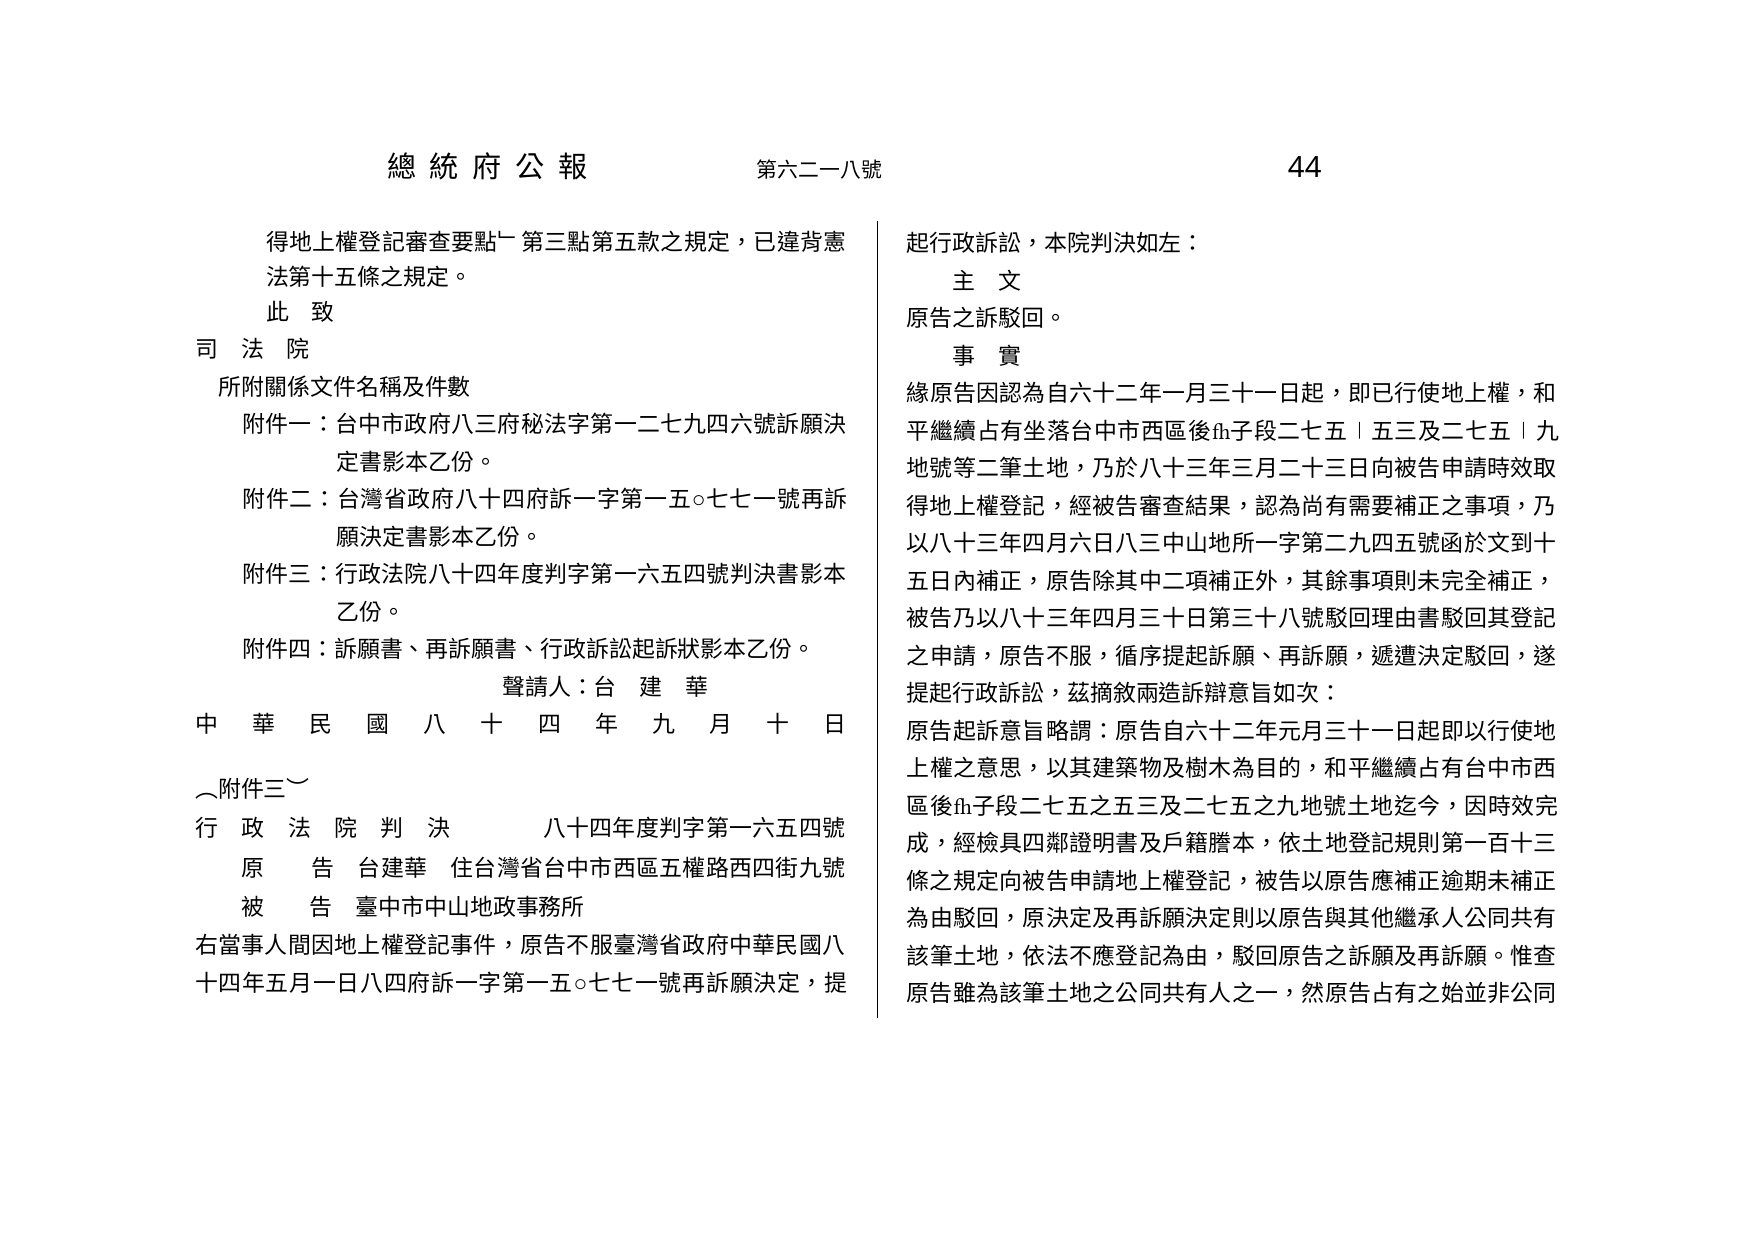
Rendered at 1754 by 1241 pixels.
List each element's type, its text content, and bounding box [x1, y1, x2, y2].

text 起行政訴訟，本院判決如左： [907, 222, 1559, 259]
text 附件三：行政法院八十四年度判字第一六五四號判決書影本乙份。 [242, 553, 847, 628]
text 所附關係文件名稱及件數 [195, 365, 847, 403]
text 附件二：台灣省政府八十四府訴一字第一五○七七一號再訴願決定書影本乙份。 [242, 478, 847, 553]
text 聲請人：台 建 華 [195, 665, 847, 703]
text 附件一：台中市政府八三府秘法字第一二七九四六號訴願決定書影本乙份。 [242, 403, 847, 478]
text 查民法第七百七十二條準用同法第七百六十九條規定，﹁以行使地上權之意思，二十年間和平繼續占有他人土地者，得請求登記為地上權人﹂，同法第八百三十二條規定：﹁稱地上權者，謂以在他人土地上有建築物，或其他工作物，或竹木為目的而使用其土地之權﹂，聲請人自民國六十二年元月三十一日起即以行使地上權之意思，以建築物及樹木為目的，和平繼續占有台中市西區後子段二七五之五三及二七五之九地號土地，因時效完成，經檢具四鄰證明書及戶籍謄本，依土地登記規則第一百十三條之規定向台中市中山地政事務所申請時效取得地上權登記。惟自聲請人占有之日起︵即民國六十二年元月三十一日︶，至民國七十七年一月十一日土地所有權人死亡時，聲請人對該筆土地與其他繼承人所公同共有，地政機關即以內政部八十一年四月七日台︵八一︶內地字第八一七九三二九號函頒時效取得地上權登記審查要點第三點第五款規定：﹁共有人就共有土地不得申請時效取得地上權﹂為由駁回。按公同共有係數人基於公同關係而共有一物之狀態，各公同共有人既無獨立之所有權，其中一人對於該物亦不得謂非他人之物，故如公同共有人中之一人以單獨所有之意思，占有公同共有之不動產即係民法第七百六十九條所謂占有他人之不動產，司法院院字第二六九九號解釋參照。按取得時效制度係為公益而設，依此制度取得之財產權應為憲法所保障，民法第七百六十八條至第七百七十二條關於因時效而取得所有權或其他財產權之規定，乃為促使原權利人善盡積極利用其財產之社會責任，並尊重長期占有之既成秩序，以增進公共利益而設，鈞院釋字第二九一號解釋參照。而憲法第十五條亦定有明文，是聲請人占有系爭土地以行使地上權之意思而占有，即係占有他人之不動產，自不待言，行政法院判決本案所引用內政部八十一年四月七日台︵八一︶內地字第八一七九三二九號函頒﹁時效取得地上權登記審查要點﹂第三點第五款之規定，已違背憲法第十五條之規定。 [242, 222, 847, 292]
text ︵附件三︶ [195, 765, 847, 805]
text 主 文 [907, 259, 1559, 297]
text 行 政 法 院 判 決 八十四年度判字第一六五四號 [195, 805, 847, 844]
text 附件四：訴願書、再訴願書、行政訴訟起訴狀影本乙份。 [242, 628, 847, 665]
text 中華民國八十四年九月十日 [195, 703, 847, 740]
text 右當事人間因地上權登記事件，原告不服臺灣省政府中華民國八十四年五月一日八四府訴一字第一五○七七一號再訴願決定，提 [195, 924, 847, 999]
text 被 告 臺中市中山地政事務所 [195, 884, 847, 924]
text 事 實 [907, 334, 1559, 372]
text 原 告 台建華 住台灣省台中市西區五權路西四街九號 [195, 844, 847, 884]
text 緣原告因認為自六十二年一月三十一日起，即已行使地上權，和平繼續占有坐落台中市西區後子段二七五∣五三及二七五∣九地號等二筆土地，乃於八十三年三月二十三日向被告申請時效取得地上權登記，經被告審查結果，認為尚有需要補正之事項，乃以八十三年四月六日八三中山地所一字第二九四五號函於文到十五日內補正，原告除其中二項補正外，其餘事項則未完全補正，被告乃以八十三年四月三十日第三十八號駁回理由書駁回其登記之申請，原告不服，循序提起訴願、再訴願，遞遭決定駁回，遂提起行政訴訟，茲摘敘兩造訴辯意旨如次： [907, 372, 1559, 709]
text 原告之訴駁回。 [907, 297, 1559, 334]
text 此 致 [266, 292, 847, 328]
text 原告起訴意旨略謂：原告自六十二年元月三十一日起即以行使地上權之意思，以其建築物及樹木為目的，和平繼續占有台中市西區後子段二七五之五三及二七五之九地號土地迄今，因時效完成，經檢具四鄰證明書及戶籍謄本，依土地登記規則第一百十三條之規定向被告申請地上權登記，被告以原告應補正逾期未補正為由駁回，原決定及再訴願決定則以原告與其他繼承人公同共有該筆土地，依法不應登記為由，駁回原告之訴願及再訴願。惟查原告雖為該筆土地之公同共有人之一，然原告占有之始並非公同 [907, 709, 1559, 1009]
text 司 法 院 [195, 328, 847, 365]
